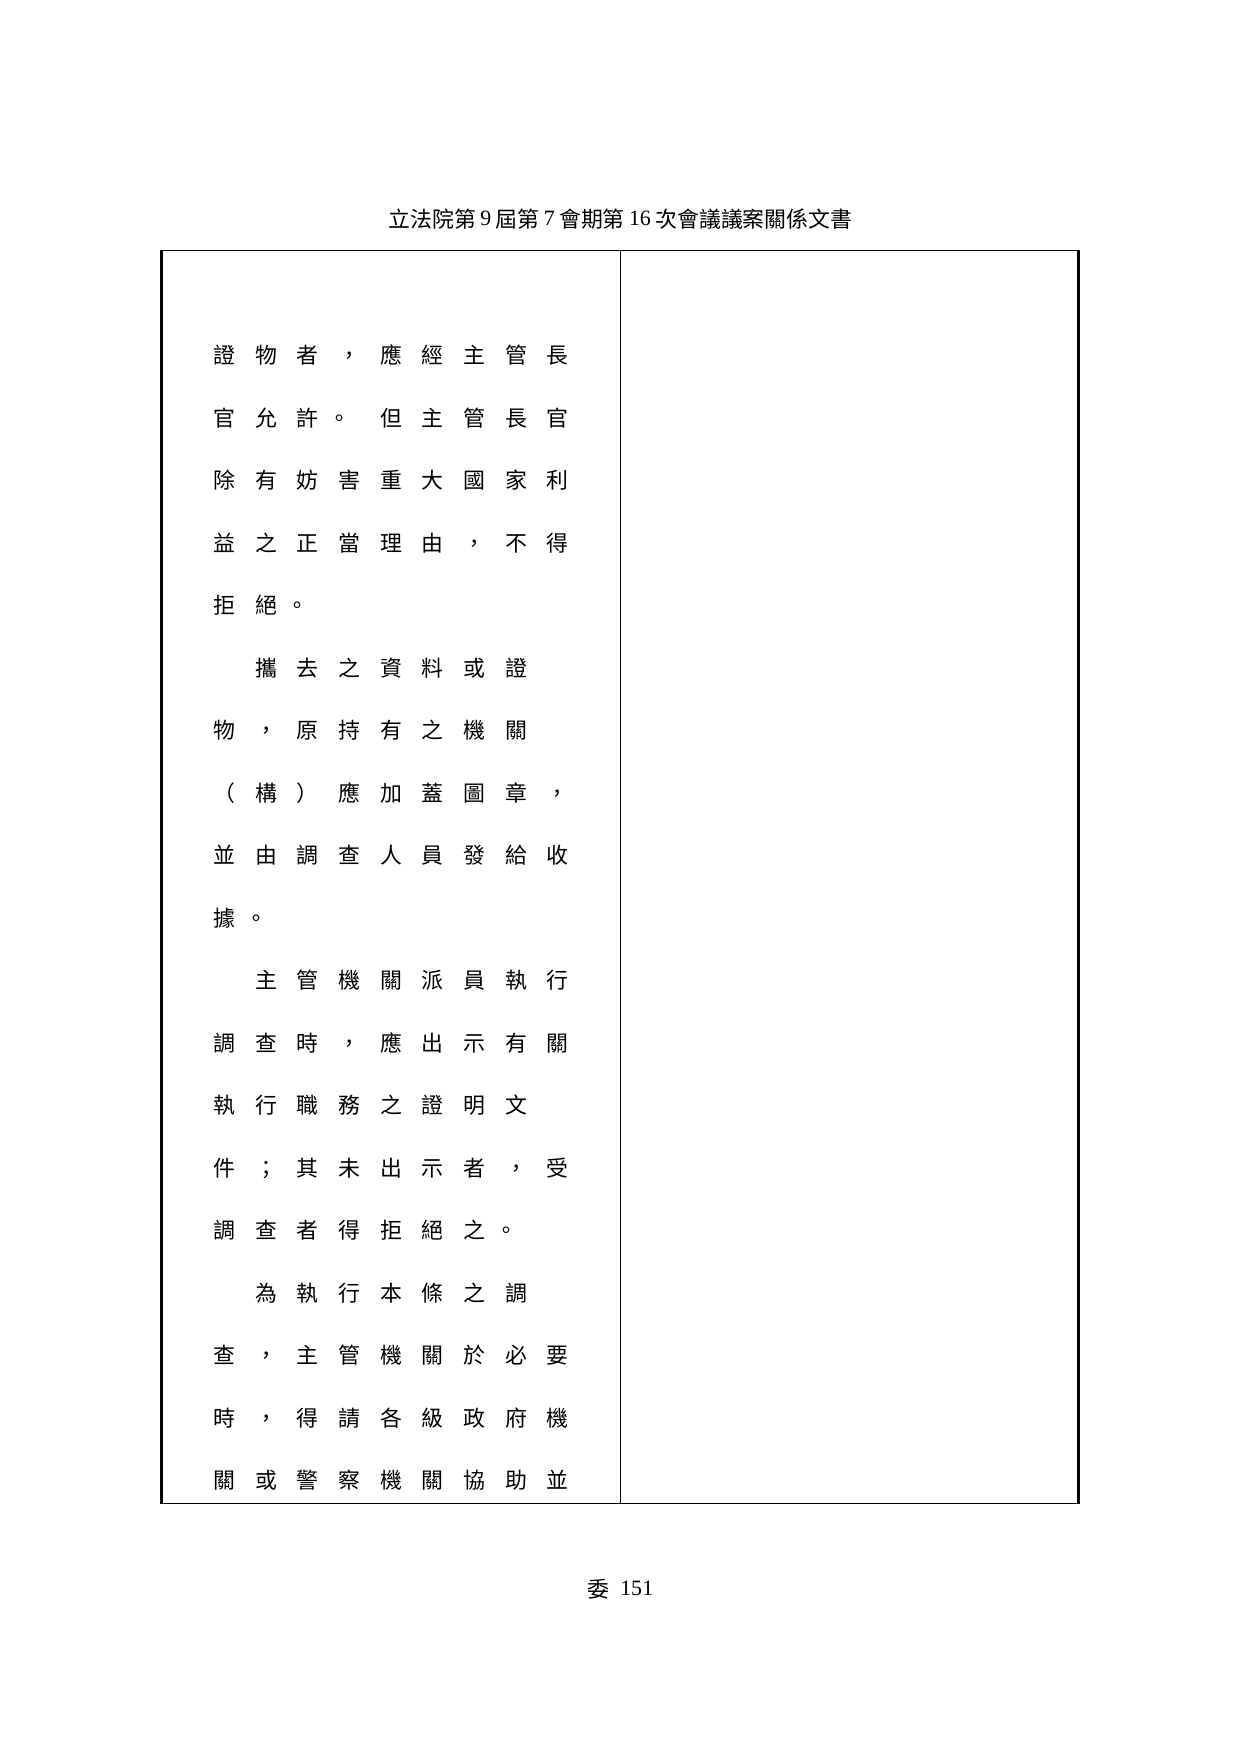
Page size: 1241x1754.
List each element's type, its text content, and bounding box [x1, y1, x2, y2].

table_cell 證物者，應經主管長官允許。但主管長官除有妨害重大國家利益之正當理由，不得拒絕。 攜去之資料或證物，原持有之機關（構）應加蓋圖章，並由調查人員發給收據。 主管機關派員執行調查時，應出示有關執行職務之證明文件；其未出示者，受調查者得拒絕之。 為執行本條之調查，主管機關於必要時，得請各級政府機關或警察機關協助並 [163, 251, 620, 1503]
table_cell [621, 251, 1077, 1503]
